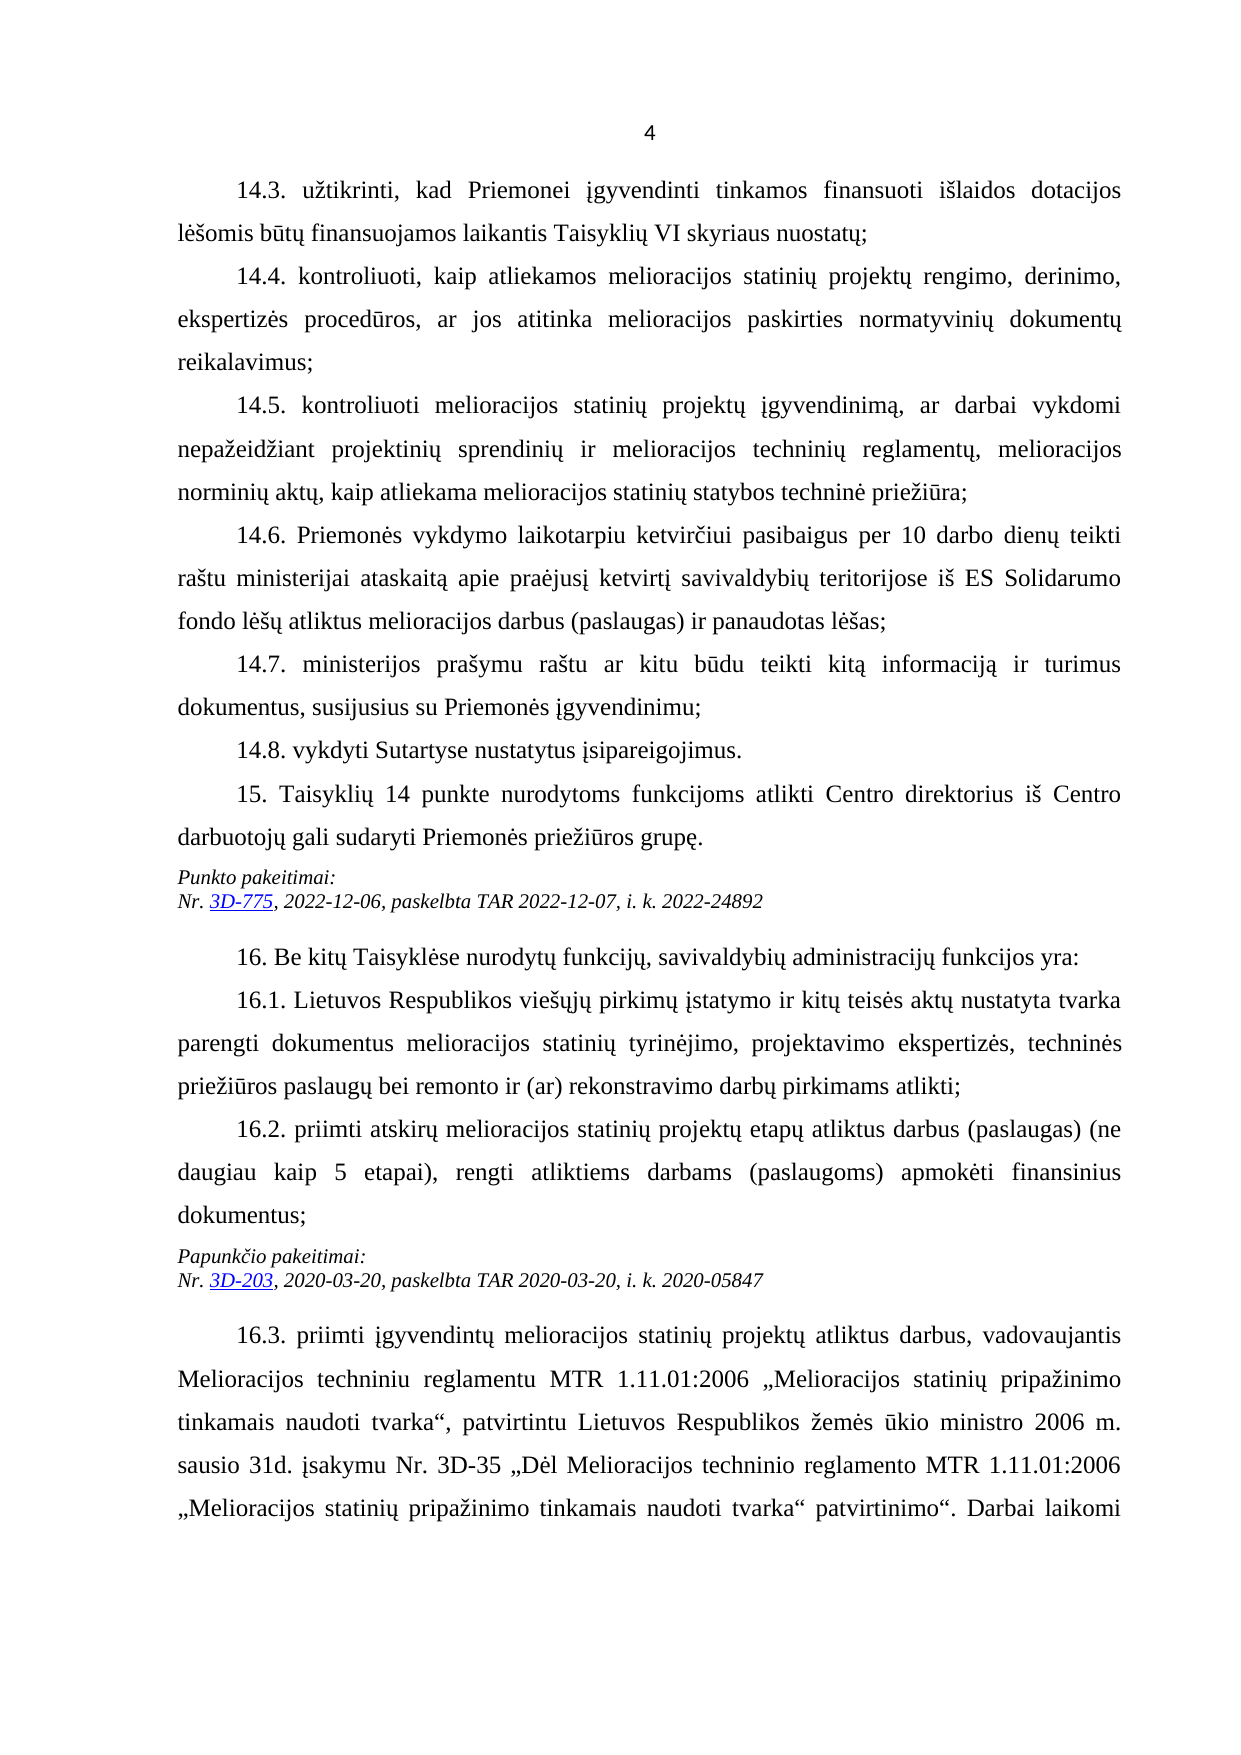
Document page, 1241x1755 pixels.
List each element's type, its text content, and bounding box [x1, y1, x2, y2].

text 16.1. Lietuvos Respublikos viešųjų pirkimų įstatymo ir kitų teisės aktų nustatyta tvarka parengti dokumentus melioracijos statinių tyrinėjimo, projektavimo ekspertizės, techninės priežiūros paslaugų bei remonto ir (ar) rekonstravimo darbų pirkimams atlikti; [177, 985, 1122, 1100]
text Papunkčio pakeitimai: [177, 1244, 1122, 1268]
text 16.2. priimti atskirų melioracijos statinių projektų etapų atliktus darbus (paslaugas) (ne daugiau kaip 5 etapai), rengti atliktiems darbams (paslaugoms) apmokėti finansinius dokumentus; [177, 1114, 1122, 1229]
text 14.4. kontroliuoti, kaip atliekamos melioracijos statinių projektų rengimo, derinimo, ekspertizės procedūros, ar jos atitinka melioracijos paskirties normatyvinių dokumentų reikalavimus; [177, 261, 1122, 376]
text Nr. 3D-203, 2020-03-20, paskelbta TAR 2020-03-20, i. k. 2020-05847 [177, 1268, 1122, 1292]
text 16.3. priimti įgyvendintų melioracijos statinių projektų atliktus darbus, vadovaujantis Melioracijos techniniu reglamentu MTR 1.11.01:2006 „Melioracijos statinių pripažinimo tinkamais naudoti tvarka“, patvirtintu Lietuvos Respublikos žemės ūkio ministro 2006 m. sausio 31d. įsakymu Nr. 3D-35 „Dėl Melioracijos techninio reglamento MTR 1.11.01:2006 „Melioracijos statinių pripažinimo tinkamais naudoti tvarka“ patvirtinimo“. Darbai laikomi [177, 1321, 1122, 1522]
text Punkto pakeitimai: [177, 865, 1122, 889]
text 14.8. vykdyti Sutartyse nustatytus įsipareigojimus. [177, 736, 1122, 764]
text 16. Be kitų Taisyklėse nurodytų funkcijų, savivaldybių administracijų funkcijos yra: [177, 942, 1122, 971]
text Nr. 3D-775, 2022-12-06, paskelbta TAR 2022-12-07, i. k. 2022-24892 [177, 889, 1122, 913]
text 14.3. užtikrinti, kad Priemonei įgyvendinti tinkamos finansuoti išlaidos dotacijos lėšomis būtų finansuojamos laikantis Taisyklių VI skyriaus nuostatų; [177, 175, 1122, 247]
text 14.5. kontroliuoti melioracijos statinių projektų įgyvendinimą, ar darbai vykdomi nepažeidžiant projektinių sprendinių ir melioracijos techninių reglamentų, melioracijos norminių aktų, kaip atliekama melioracijos statinių statybos techninė priežiūra; [177, 391, 1122, 506]
text 15. Taisyklių 14 punkte nurodytoms funkcijoms atlikti Centro direktorius iš Centro darbuotojų gali sudaryti Priemonės priežiūros grupę. [177, 779, 1122, 851]
text 14.6. Priemonės vykdymo laikotarpiu ketvirčiui pasibaigus per 10 darbo dienų teikti raštu ministerijai ataskaitą apie praėjusį ketvirtį savivaldybių teritorijose iš ES Solidarumo fondo lėšų atliktus melioracijos darbus (paslaugas) ir panaudotas lėšas; [177, 520, 1122, 635]
text 14.7. ministerijos prašymu raštu ar kitu būdu teikti kitą informaciją ir turimus dokumentus, susijusius su Priemonės įgyvendinimu; [177, 649, 1122, 721]
